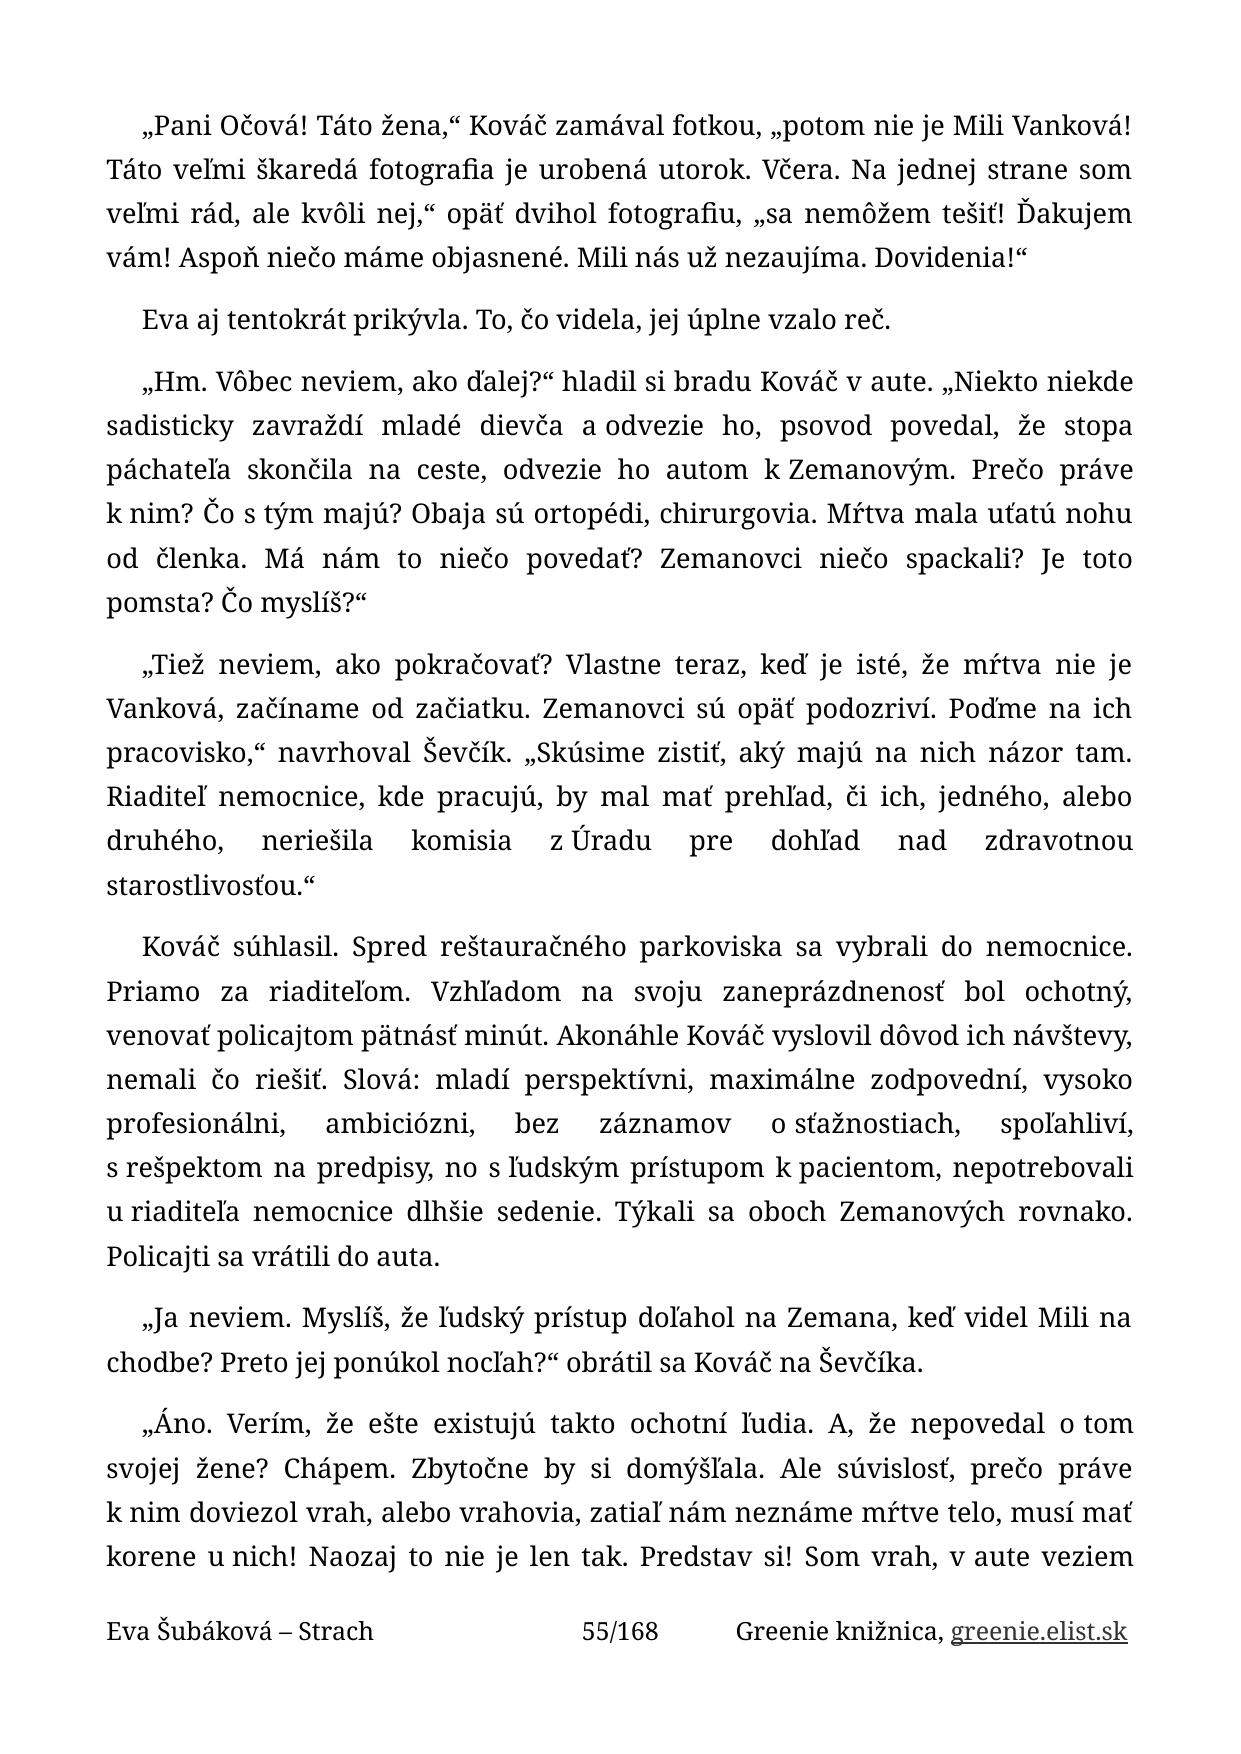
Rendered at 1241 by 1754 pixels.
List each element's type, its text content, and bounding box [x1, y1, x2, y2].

text „Pani Očová! Táto žena,“ Kováč zamával fotkou, „potom nie je Mili Vanková! Táto veľmi škaredá fotografia je urobená utorok. Včera. Na jednej strane som veľmi rád, ale kvôli nej,“ opäť dvihol fotografiu, „sa nemôžem tešiť! Ďakujem vám! Aspoň niečo máme objasnené. Mili nás už nezaujíma. Dovidenia!“ [106, 106, 1134, 276]
text Kováč súhlasil. Spred reštauračného parkoviska sa vybrali do nemocnice. Priamo za riaditeľom. Vzhľadom na svoju zaneprázdnenosť bol ochotný, venovať policajtom pätnásť minút. Akonáhle Kováč vyslovil dôvod ich návštevy, nemali čo riešiť. Slová: mladí perspektívni, maximálne zodpovední, vysoko profesionálni, ambiciózni, bez záznamov o sťažnostiach, spoľahliví, s rešpektom na predpisy, no s ľudským prístupom k pacientom, nepotrebovali u riaditeľa nemocnice dlhšie sedenie. Týkali sa oboch Zemanových rovnako. Policajti sa vrátili do auta. [106, 928, 1134, 1274]
text „Tiež neviem, ako pokračovať? Vlastne teraz, keď je isté, že mŕtva nie je Vanková, začíname od začiatku. Zemanovci sú opäť podozriví. Poďme na ich pracovisko,“ navrhoval Ševčík. „Skúsime zistiť, aký majú na nich názor tam. Riaditeľ nemocnice, kde pracujú, by mal mať prehľad, či ich, jedného, alebo druhého, neriešila komisia z Úradu pre dohľad nad zdravotnou starostlivosťou.“ [106, 645, 1134, 903]
text „Áno. Verím, že ešte existujú takto ochotní ľudia. A, že nepovedal o tom svojej žene? Chápem. Zbytočne by si domýšľala. Ale súvislosť, prečo práve k nim doviezol vrah, alebo vrahovia, zatiaľ nám neznáme mŕtve telo, musí mať korene u nich! Naozaj to nie je len tak. Predstav si! Som vrah, v aute veziem [106, 1405, 1134, 1574]
text „Hm. Vôbec neviem, ako ďalej?“ hladil si bradu Kováč v aute. „Niekto niekde sadisticky zavraždí mladé dievča a odvezie ho, psovod povedal, že stopa páchateľa skončila na ceste, odvezie ho autom k Zemanovým. Prečo práve k nim? Čo s tým majú? Obaja sú ortopédi, chirurgovia. Mŕtva mala uťatú nohu od členka. Má nám to niečo povedať? Zemanovci niečo spackali? Je toto pomsta? Čo myslíš?“ [106, 362, 1134, 620]
text „Ja neviem. Myslíš, že ľudský prístup doľahol na Zemana, keď videl Mili na chodbe? Preto jej ponúkol nocľah?“ obrátil sa Kováč na Ševčíka. [106, 1299, 1134, 1380]
text Eva aj tentokrát prikývla. To, čo videla, jej úplne vzalo reč. [106, 301, 1134, 337]
